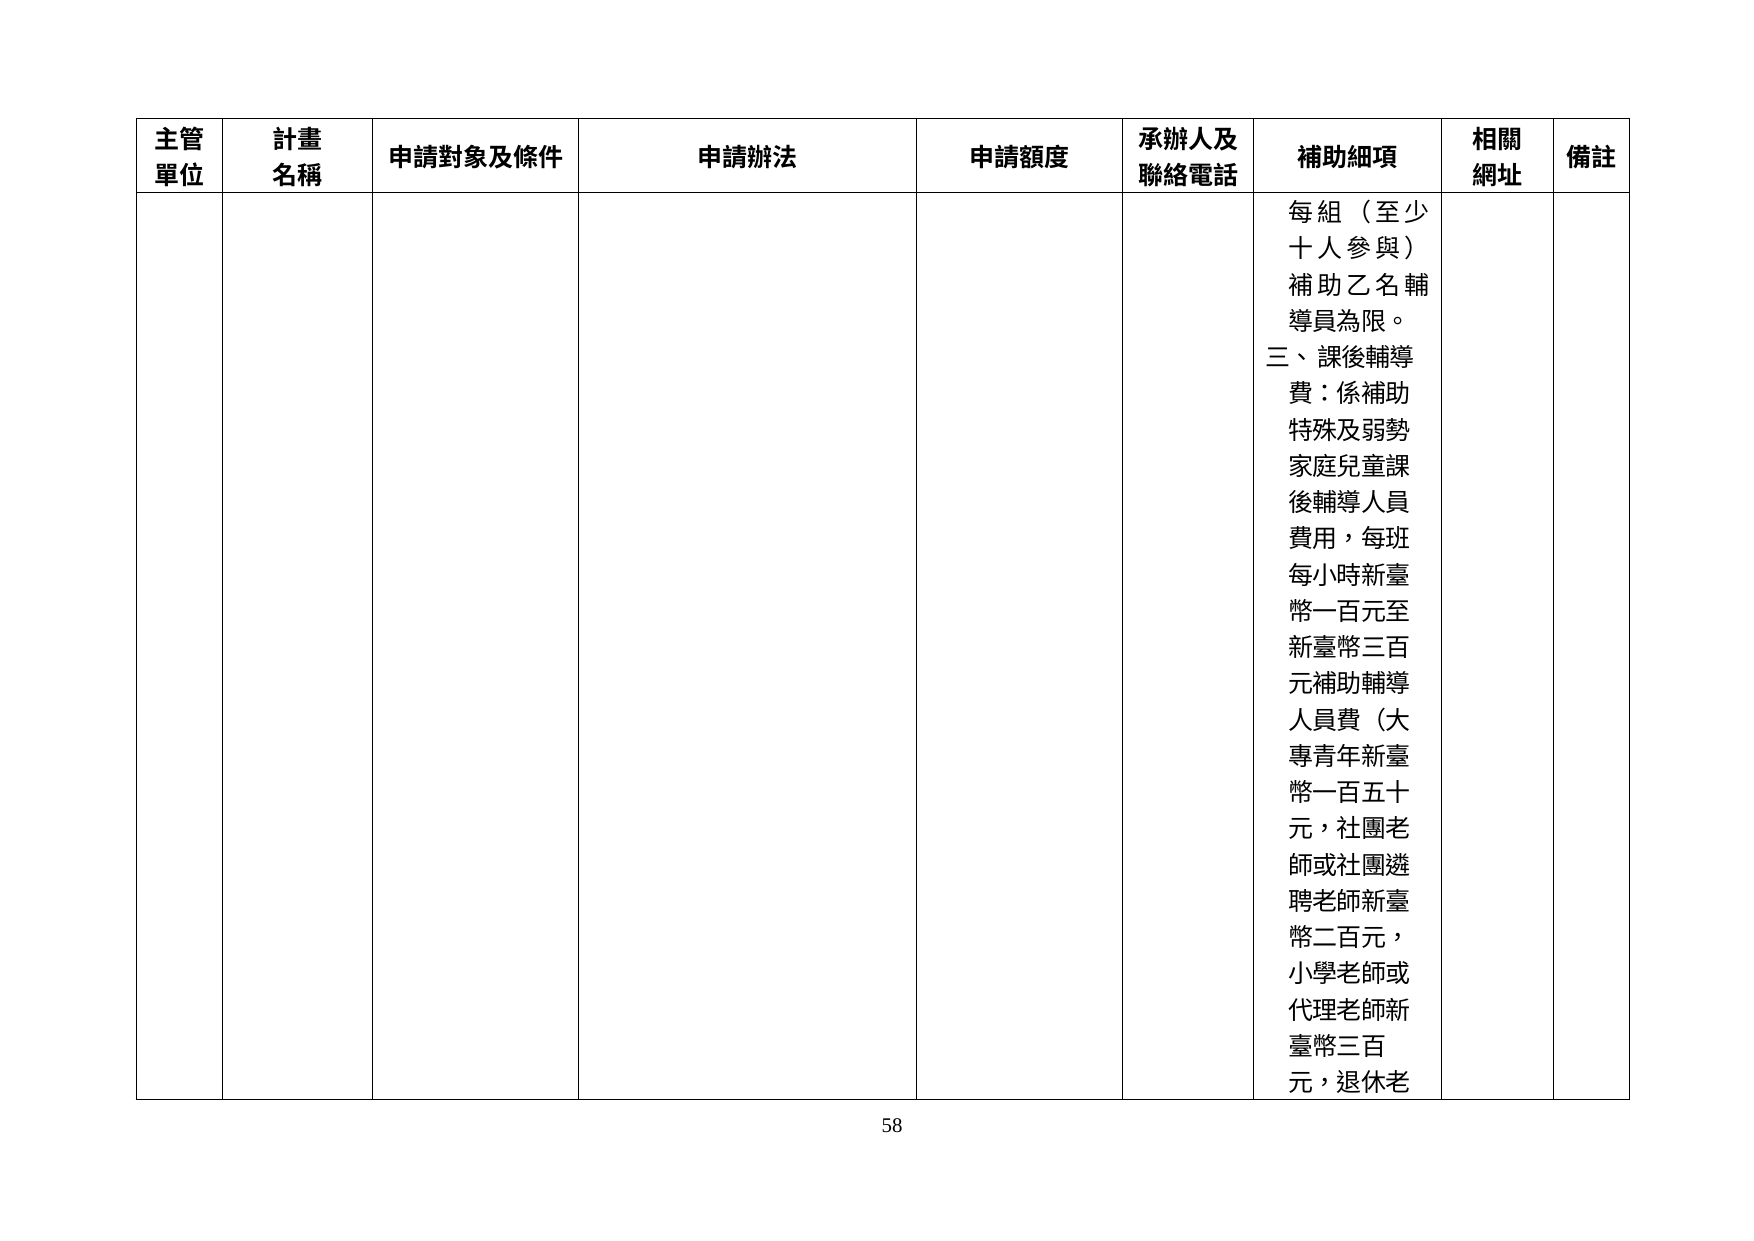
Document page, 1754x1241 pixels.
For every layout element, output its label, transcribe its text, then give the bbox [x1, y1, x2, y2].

table_header 申請辦法 [579, 119, 916, 192]
table_cell [137, 193, 222, 1099]
table_header 補助細項 [1254, 119, 1441, 192]
table_cell [1554, 193, 1629, 1099]
table_cell [1442, 193, 1553, 1099]
table_cell [917, 193, 1122, 1099]
table_header 計畫 名稱 [223, 119, 372, 192]
table_cell 每組（至少十人參與）補助乙名輔導員為限。 課後輔導費：係補助特殊及弱勢家庭兒童課後輔導人員費用，每班每小時新臺幣一百元至新臺幣三百元補助輔導人員費（大專青年新臺幣一百五十元，社團老師或社團遴聘老師新臺幣二百元，小學老師或代理老師新臺幣三百元，退休老 [1254, 193, 1441, 1099]
table_header 申請額度 [917, 119, 1122, 192]
table_header 相關 網址 [1442, 119, 1553, 192]
table_cell [579, 193, 916, 1099]
table_header 備註 [1554, 119, 1629, 192]
table_header 承辦人及 聯絡電話 [1123, 119, 1253, 192]
table_header 申請對象及條件 [373, 119, 578, 192]
table_header 主管單位 [137, 119, 222, 192]
table_cell [373, 193, 578, 1099]
table_cell [1123, 193, 1253, 1099]
table_cell [223, 193, 372, 1099]
